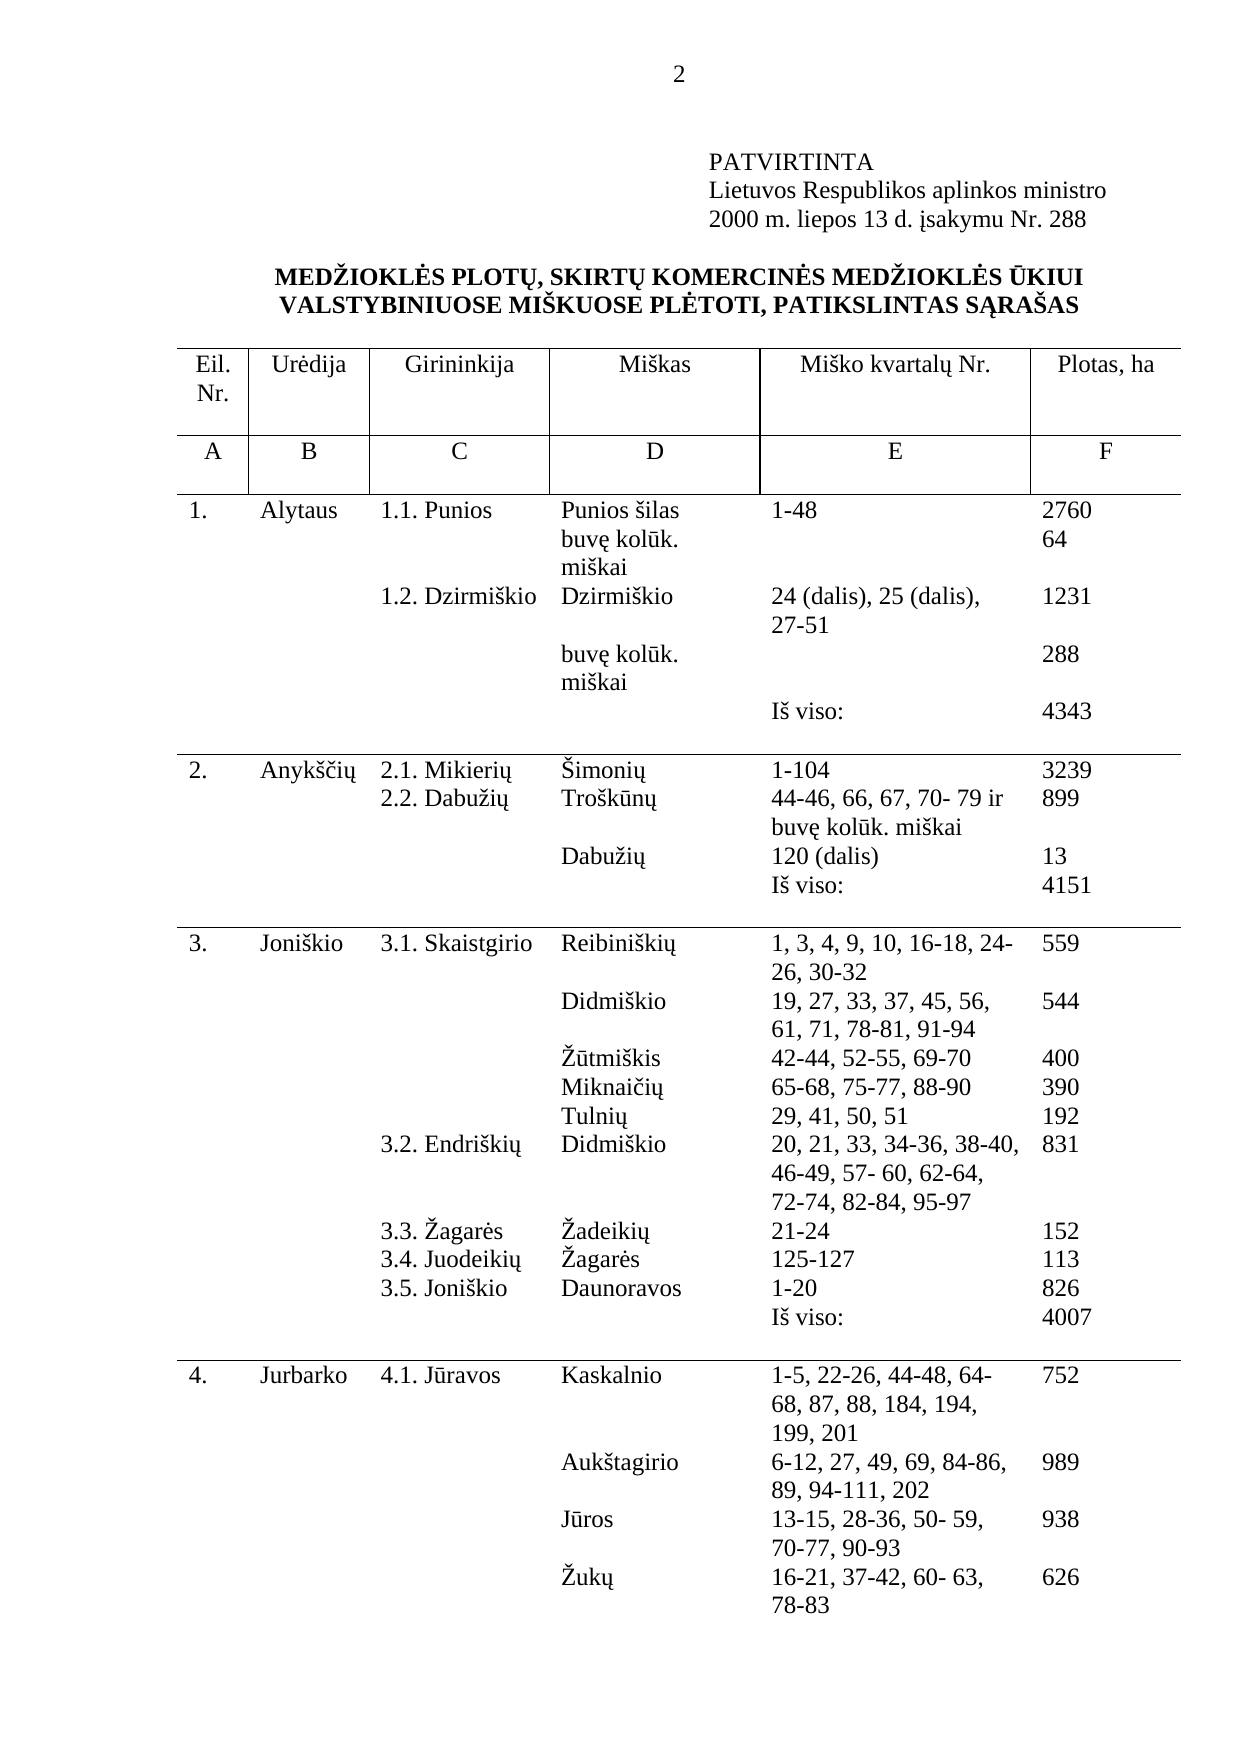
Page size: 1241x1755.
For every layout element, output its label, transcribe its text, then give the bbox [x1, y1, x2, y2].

table_cell [369, 639, 549, 696]
table_cell [177, 581, 249, 639]
table_cell Didmiškio [550, 986, 760, 1043]
table_cell [1031, 407, 1181, 435]
table_cell 1-104 [760, 755, 1031, 783]
table_header Girininkija [370, 349, 549, 407]
table_cell [550, 1302, 760, 1331]
table_cell [1031, 465, 1181, 494]
table_cell [177, 1447, 249, 1504]
table_cell [249, 581, 369, 639]
table_cell [177, 1216, 249, 1244]
table_cell 4007 [1031, 1302, 1181, 1331]
table_cell Dzirmiškio [550, 581, 760, 639]
table_cell [249, 465, 369, 494]
table_cell 989 [1031, 1447, 1181, 1504]
table_cell [177, 725, 249, 754]
table_cell 4151 [1031, 870, 1181, 898]
table_cell [550, 465, 759, 494]
table_cell [760, 1331, 1031, 1359]
table_cell [369, 1504, 549, 1562]
table_cell [249, 841, 369, 870]
table_cell [177, 841, 249, 870]
table_cell 113 [1031, 1245, 1181, 1273]
table_cell 2.1. Mikierių [369, 755, 549, 783]
table_cell [1031, 725, 1181, 754]
table_cell [369, 986, 549, 1043]
table_cell C [370, 436, 549, 465]
table_cell Jurbarko [249, 1361, 369, 1447]
table_cell 559 [1031, 928, 1181, 986]
table_cell [249, 1101, 369, 1129]
table_cell [249, 1504, 369, 1562]
table_cell [760, 639, 1031, 696]
table_cell 44-46, 66, 67, 70- 79 ir buvę kolūk. miškai [760, 784, 1031, 841]
table_cell 3.5. Joniškio [369, 1273, 549, 1302]
table_cell 831 [1031, 1130, 1181, 1216]
table_cell Žadeikių [550, 1216, 760, 1244]
table_cell [369, 870, 549, 898]
table_cell [177, 407, 248, 435]
table_cell 3.4. Juodeikių [369, 1245, 549, 1273]
table_cell 1-48 [760, 495, 1031, 524]
table_cell buvę kolūk. miškai [550, 639, 760, 696]
table_cell 1-20 [760, 1273, 1031, 1302]
table_cell [177, 1331, 249, 1359]
table_cell [177, 1072, 249, 1101]
table_cell 13 [1031, 841, 1181, 870]
table_cell Joniškio [249, 928, 369, 986]
table_cell Šimonių [550, 755, 760, 783]
table_cell 2.2. Dabužių [369, 784, 549, 841]
table_cell [1031, 1331, 1181, 1359]
table_cell [177, 1130, 249, 1216]
table_cell Žūtmiškis [550, 1043, 760, 1072]
table_cell [369, 1331, 549, 1359]
table_cell [177, 1273, 249, 1302]
table_cell 390 [1031, 1072, 1181, 1101]
table_cell 4343 [1031, 696, 1181, 725]
table_cell [177, 1504, 249, 1562]
table_cell 938 [1031, 1504, 1181, 1562]
table_cell Daunoravos [550, 1273, 760, 1302]
table_cell Miknaičių [550, 1072, 760, 1101]
table_cell 400 [1031, 1043, 1181, 1072]
table_cell [249, 1331, 369, 1359]
table_cell 1231 [1031, 581, 1181, 639]
table_cell 4. [177, 1361, 249, 1447]
table_cell 1.2. Dzirmiškio [369, 581, 549, 639]
table_cell Dabužių [550, 841, 760, 870]
text 2000 m. liepos 13 d. įsakymu Nr. 288 [177, 204, 1181, 233]
table_cell Didmiškio [550, 1130, 760, 1216]
table_cell 1. [177, 495, 249, 524]
table_cell 899 [1031, 784, 1181, 841]
table_cell 3.3. Žagarės [369, 1216, 549, 1244]
table_cell 544 [1031, 986, 1181, 1043]
table_cell [550, 696, 760, 725]
table_cell Žagarės [550, 1245, 760, 1273]
table_cell [370, 407, 549, 435]
table_cell 29, 41, 50, 51 [760, 1101, 1031, 1129]
table_cell 125-127 [760, 1245, 1031, 1273]
table_cell 826 [1031, 1273, 1181, 1302]
table_cell Reibiniškių [550, 928, 760, 986]
table_cell [177, 524, 249, 581]
table_cell 19, 27, 33, 37, 45, 56, 61, 71, 78-81, 91-94 [760, 986, 1031, 1043]
table_cell [369, 696, 549, 725]
table_cell [249, 1562, 369, 1619]
table_header Urėdija [249, 349, 369, 407]
table_cell 13-15, 28-36, 50- 59, 70-77, 90-93 [760, 1504, 1031, 1562]
table_cell [249, 1130, 369, 1216]
table_cell 65-68, 75-77, 88-90 [760, 1072, 1031, 1101]
table_cell 2760 [1031, 495, 1181, 524]
table_cell 1-5, 22-26, 44-48, 64-68, 87, 88, 184, 194, 199, 201 [760, 1361, 1031, 1447]
table_cell [369, 841, 549, 870]
table_cell [761, 465, 1030, 494]
table_cell [760, 725, 1031, 754]
text PATVIRTINTA [177, 147, 1181, 176]
table_header Eil. Nr. [177, 349, 248, 407]
table_cell Alytaus [249, 495, 369, 524]
table_header Miško kvartalų Nr. [761, 349, 1030, 407]
table_cell [550, 725, 760, 754]
table_cell [550, 407, 759, 435]
table_cell 3239 [1031, 755, 1181, 783]
table_cell 20, 21, 33, 34-36, 38-40, 46-49, 57- 60, 62-64, 72-74, 82-84, 95-97 [760, 1130, 1031, 1216]
table_cell [369, 725, 549, 754]
table_cell [760, 524, 1031, 581]
table_cell [249, 1216, 369, 1244]
table_cell [249, 1447, 369, 1504]
table_cell F [1031, 436, 1181, 465]
table_cell 752 [1031, 1361, 1181, 1447]
table_cell 1.1. Punios [369, 495, 549, 524]
text MEDŽIOKLĖS PLOTŲ, SKIRTŲ KOMERCINĖS MEDŽIOKLĖS ŪKIUI VALSTYBINIUOSE MIŠKUOSE PLĖTOTI, PATIKSLINTAS SĄRAŠAS [177, 262, 1181, 319]
table_cell [177, 899, 249, 927]
table_cell Iš viso: [760, 696, 1031, 725]
table_cell [177, 870, 249, 898]
table_cell Iš viso: [760, 870, 1031, 898]
table_cell Troškūnų [550, 784, 760, 841]
table_cell 6-12, 27, 49, 69, 84-86, 89, 94-111, 202 [760, 1447, 1031, 1504]
table_cell [249, 899, 369, 927]
table_cell [550, 870, 760, 898]
text Lietuvos Respublikos aplinkos ministro [177, 176, 1181, 204]
table_cell [1031, 899, 1181, 927]
table_cell [177, 465, 248, 494]
table_cell [249, 639, 369, 696]
table_cell 3.2. Endriškių [369, 1130, 549, 1216]
table_cell [550, 1331, 760, 1359]
table_cell 152 [1031, 1216, 1181, 1244]
table_cell Tulnių [550, 1101, 760, 1129]
table_cell Jūros [550, 1504, 760, 1562]
table_cell 1, 3, 4, 9, 10, 16-18, 24-26, 30-32 [760, 928, 1031, 986]
table_cell 2. [177, 755, 249, 783]
table_header Plotas, ha [1031, 349, 1181, 407]
table_cell Aukštagirio [550, 1447, 760, 1504]
table_cell buvę kolūk. miškai [550, 524, 760, 581]
table_cell [177, 784, 249, 841]
table_cell 626 [1031, 1562, 1181, 1619]
table_cell 21-24 [760, 1216, 1031, 1244]
table_cell [249, 1043, 369, 1072]
table_cell [249, 1273, 369, 1302]
table_cell 4.1. Jūravos [369, 1361, 549, 1447]
table_cell [177, 696, 249, 725]
table_cell 288 [1031, 639, 1181, 696]
table_cell [249, 524, 369, 581]
table_cell 42-44, 52-55, 69-70 [760, 1043, 1031, 1072]
table_cell [249, 725, 369, 754]
table_cell [249, 870, 369, 898]
table_cell [249, 1072, 369, 1101]
table_cell E [761, 436, 1030, 465]
table_cell 192 [1031, 1101, 1181, 1129]
table_cell 3. [177, 928, 249, 986]
table_cell [760, 899, 1031, 927]
table_cell [249, 1245, 369, 1273]
table_cell [177, 1101, 249, 1129]
table_cell Žukų [550, 1562, 760, 1619]
table_cell [177, 1562, 249, 1619]
table_cell [369, 1302, 549, 1331]
table_cell [249, 986, 369, 1043]
table_cell [369, 1043, 549, 1072]
table_cell [177, 1245, 249, 1273]
table_cell [177, 986, 249, 1043]
table_cell [249, 1302, 369, 1331]
table_cell [369, 1072, 549, 1101]
table_cell D [550, 436, 759, 465]
table_header Miškas [550, 349, 759, 407]
table_cell [177, 1302, 249, 1331]
table_cell [249, 407, 369, 435]
table_cell Punios šilas [550, 495, 760, 524]
table_cell [369, 1447, 549, 1504]
table_cell [249, 784, 369, 841]
table_cell Anykščių [249, 755, 369, 783]
table_cell [369, 1562, 549, 1619]
table_cell Kaskalnio [550, 1361, 760, 1447]
table_cell 24 (dalis), 25 (dalis), 27-51 [760, 581, 1031, 639]
table_cell 16-21, 37-42, 60- 63, 78-83 [760, 1562, 1031, 1619]
table_cell [370, 465, 549, 494]
table_cell [761, 407, 1030, 435]
table_cell B [249, 436, 369, 465]
table_cell 3.1. Skaistgirio [369, 928, 549, 986]
table_cell [177, 1043, 249, 1072]
table_cell [369, 899, 549, 927]
table_cell 64 [1031, 524, 1181, 581]
table_cell Iš viso: [760, 1302, 1031, 1331]
table_cell 120 (dalis) [760, 841, 1031, 870]
table_cell [369, 524, 549, 581]
table_cell [249, 696, 369, 725]
table_cell [369, 1101, 549, 1129]
table_cell [177, 639, 249, 696]
table_cell [550, 899, 760, 927]
table_cell A [177, 436, 248, 465]
